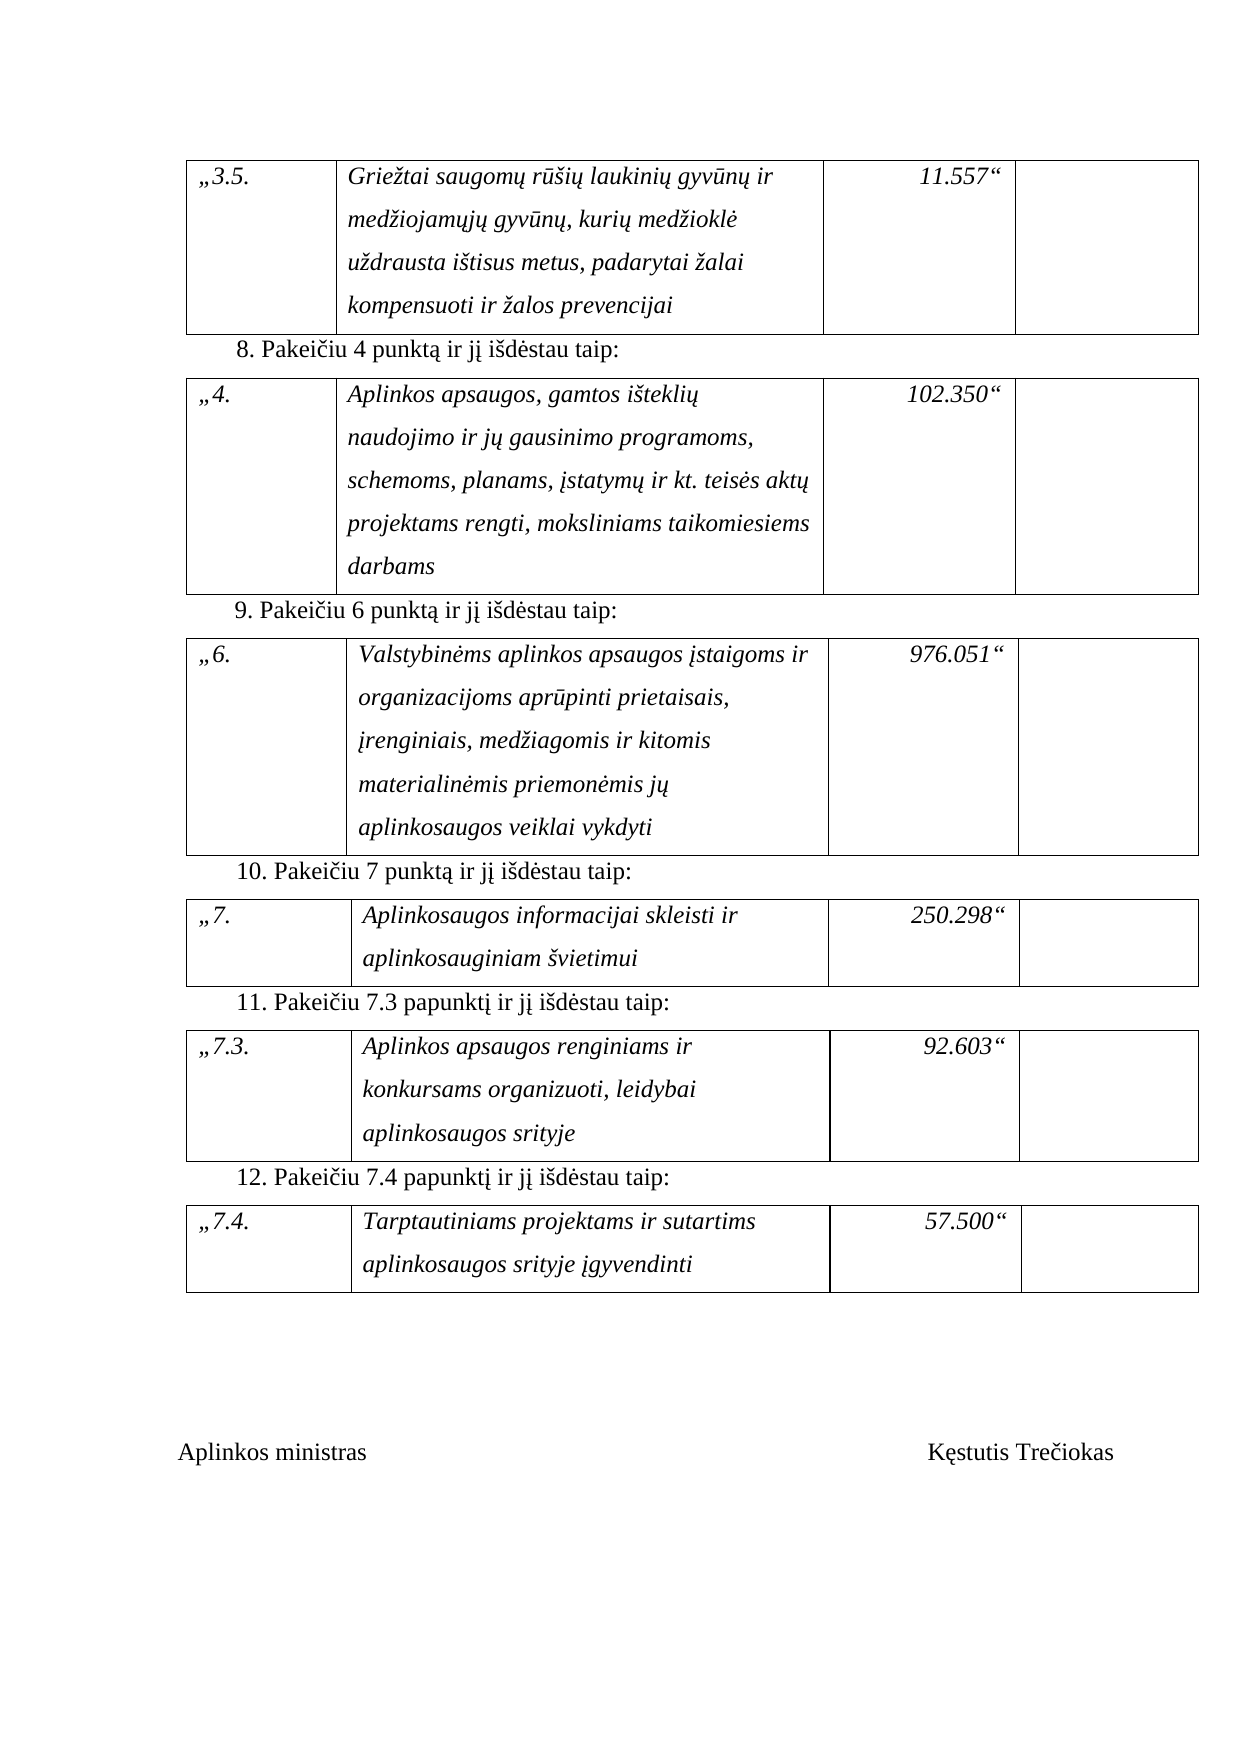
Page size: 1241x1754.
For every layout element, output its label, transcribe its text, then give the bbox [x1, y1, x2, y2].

text 11. Pakeičiu 7.3 papunktį ir jį išdėstau taip: [236, 987, 1181, 1016]
table_header „7.3. [187, 1031, 351, 1161]
table_header [1020, 1031, 1198, 1161]
table_header 57.500“ [831, 1206, 1021, 1292]
table_header „6. [187, 639, 346, 855]
text 8. Pakeičiu 4 punktą ir jį išdėstau taip: [177, 334, 1181, 363]
table_header [1022, 1206, 1198, 1292]
text 9. Pakeičiu 6 punktą ir jį išdėstau taip: [234, 595, 1181, 624]
table_header [1019, 639, 1198, 855]
table_header 102.350“ [824, 379, 1015, 594]
text 12. Pakeičiu 7.4 papunktį ir jį išdėstau taip: [236, 1162, 1181, 1191]
table_header 976.051“ [829, 639, 1018, 855]
table_header Aplinkos apsaugos renginiams ir konkursams organizuoti, leidybai aplinkosaugos srityje [352, 1031, 829, 1161]
table_header Tarptautiniams projektams ir sutartims aplinkosaugos srityje įgyvendinti [352, 1206, 829, 1292]
table_header 92.603“ [831, 1031, 1019, 1161]
table_header 250.298“ [829, 900, 1019, 986]
table_header Valstybinėms aplinkos apsaugos įstaigoms ir organizacijoms aprūpinti prietaisais, įrenginiais, medžiagomis ir kitomis materialinėmis priemonėmis jų aplinkosaugos veiklai vykdyti [347, 639, 828, 855]
table_header „4. [187, 379, 336, 594]
table_header „3.5. [187, 161, 336, 333]
table_header „7.4. [187, 1206, 351, 1292]
table_header Aplinkosaugos informacijai skleisti ir aplinkosauginiam švietimui [352, 900, 828, 986]
table_header [1016, 379, 1198, 594]
table_header „7. [187, 900, 351, 986]
table_header [1020, 900, 1198, 986]
table_header 11.557“ [824, 161, 1015, 333]
text Aplinkos ministras Kęstutis Trečiokas [177, 1437, 1181, 1466]
table_header Griežtai saugomų rūšių laukinių gyvūnų ir medžiojamųjų gyvūnų, kurių medžioklė uždrausta ištisus metus, padarytai žalai kompensuoti ir žalos prevencijai [337, 161, 823, 333]
table_header Aplinkos apsaugos, gamtos išteklių naudojimo ir jų gausinimo programoms, schemoms, planams, įstatymų ir kt. teisės aktų projektams rengti, moksliniams taikomiesiems darbams [337, 379, 823, 594]
table_header [1016, 161, 1198, 333]
text 10. Pakeičiu 7 punktą ir jį išdėstau taip: [236, 856, 1181, 885]
